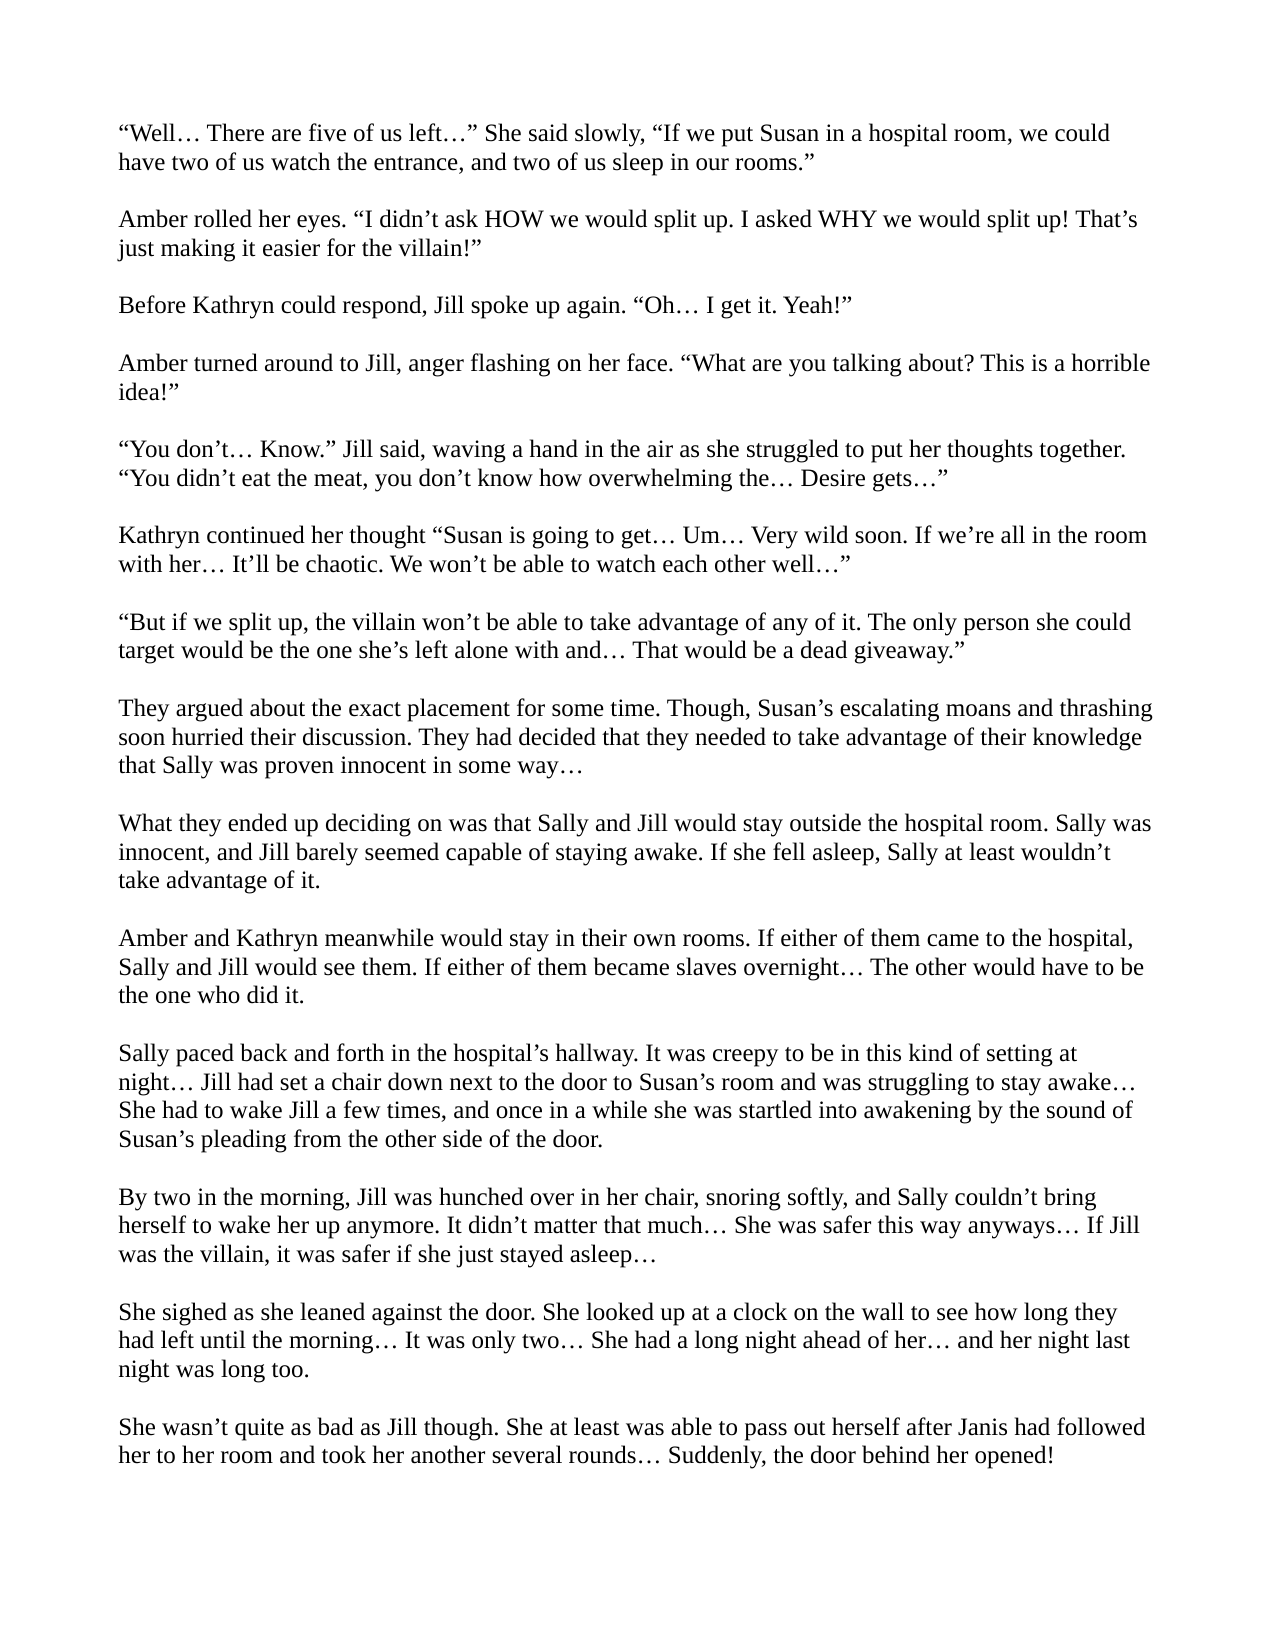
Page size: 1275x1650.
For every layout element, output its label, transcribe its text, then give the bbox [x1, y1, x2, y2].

text Before Kathryn could respond, Jill spoke up again. “Oh… I get it. Yeah!” [118, 291, 1157, 319]
text Amber and Kathryn meanwhile would stay in their own rooms. If either of them came to the hospital, Sally and Jill would see them. If either of them became slaves overnight… The other would have to be the one who did it. [118, 923, 1157, 1009]
text By two in the morning, Jill was hunched over in her chair, snoring softly, and Sally couldn’t bring herself to wake her up anymore. It didn’t matter that much… She was safer this way anyways… If Jill was the villain, it was safer if she just stayed asleep… [118, 1182, 1157, 1268]
text Sally paced back and forth in the hospital’s hallway. It was creepy to be in this kind of setting at night… Jill had set a chair down next to the door to Susan’s room and was struggling to stay awake… She had to wake Jill a few times, and once in a while she was startled into awakening by the sound of Susan’s pleading from the other side of the door. [118, 1038, 1157, 1153]
text She sighed as she leaned against the door. She looked up at a clock on the wall to see how long they had left until the morning… It was only two… She had a long night ahead of her… and her night last night was long too. [118, 1297, 1157, 1383]
text “Well… There are five of us left…” She said slowly, “If we put Susan in a hospital room, we could have two of us watch the entrance, and two of us sleep in our rooms.” [118, 118, 1157, 176]
text Amber turned around to Jill, anger flashing on her face. “What are you talking about? This is a horrible idea!” [118, 348, 1157, 406]
text Kathryn continued her thought “Susan is going to get… Um… Very wild soon. If we’re all in the room with her… It’ll be chaotic. We won’t be able to watch each other well…” [118, 521, 1157, 578]
text What they ended up deciding on was that Sally and Jill would stay outside the hospital room. Sally was innocent, and Jill barely seemed capable of staying awake. If she fell asleep, Sally at least wouldn’t take advantage of it. [118, 808, 1157, 894]
text Amber rolled her eyes. “I didn’t ask HOW we would split up. I asked WHY we would split up! That’s just making it easier for the villain!” [118, 204, 1157, 262]
text “You don’t… Know.” Jill said, waving a hand in the air as she struggled to put her thoughts together. “You didn’t eat the meat, you don’t know how overwhelming the… Desire gets…” [118, 434, 1157, 492]
text “But if we split up, the villain won’t be able to take advantage of any of it. The only person she could target would be the one she’s left alone with and… That would be a dead giveaway.” [118, 607, 1157, 664]
text They argued about the exact placement for some time. Though, Susan’s escalating moans and thrashing soon hurried their discussion. They had decided that they needed to take advantage of their knowledge that Sally was proven innocent in some way… [118, 693, 1157, 779]
text She wasn’t quite as bad as Jill though. She at least was able to pass out herself after Janis had followed her to her room and took her another several rounds… Suddenly, the door behind her opened! [118, 1412, 1157, 1469]
